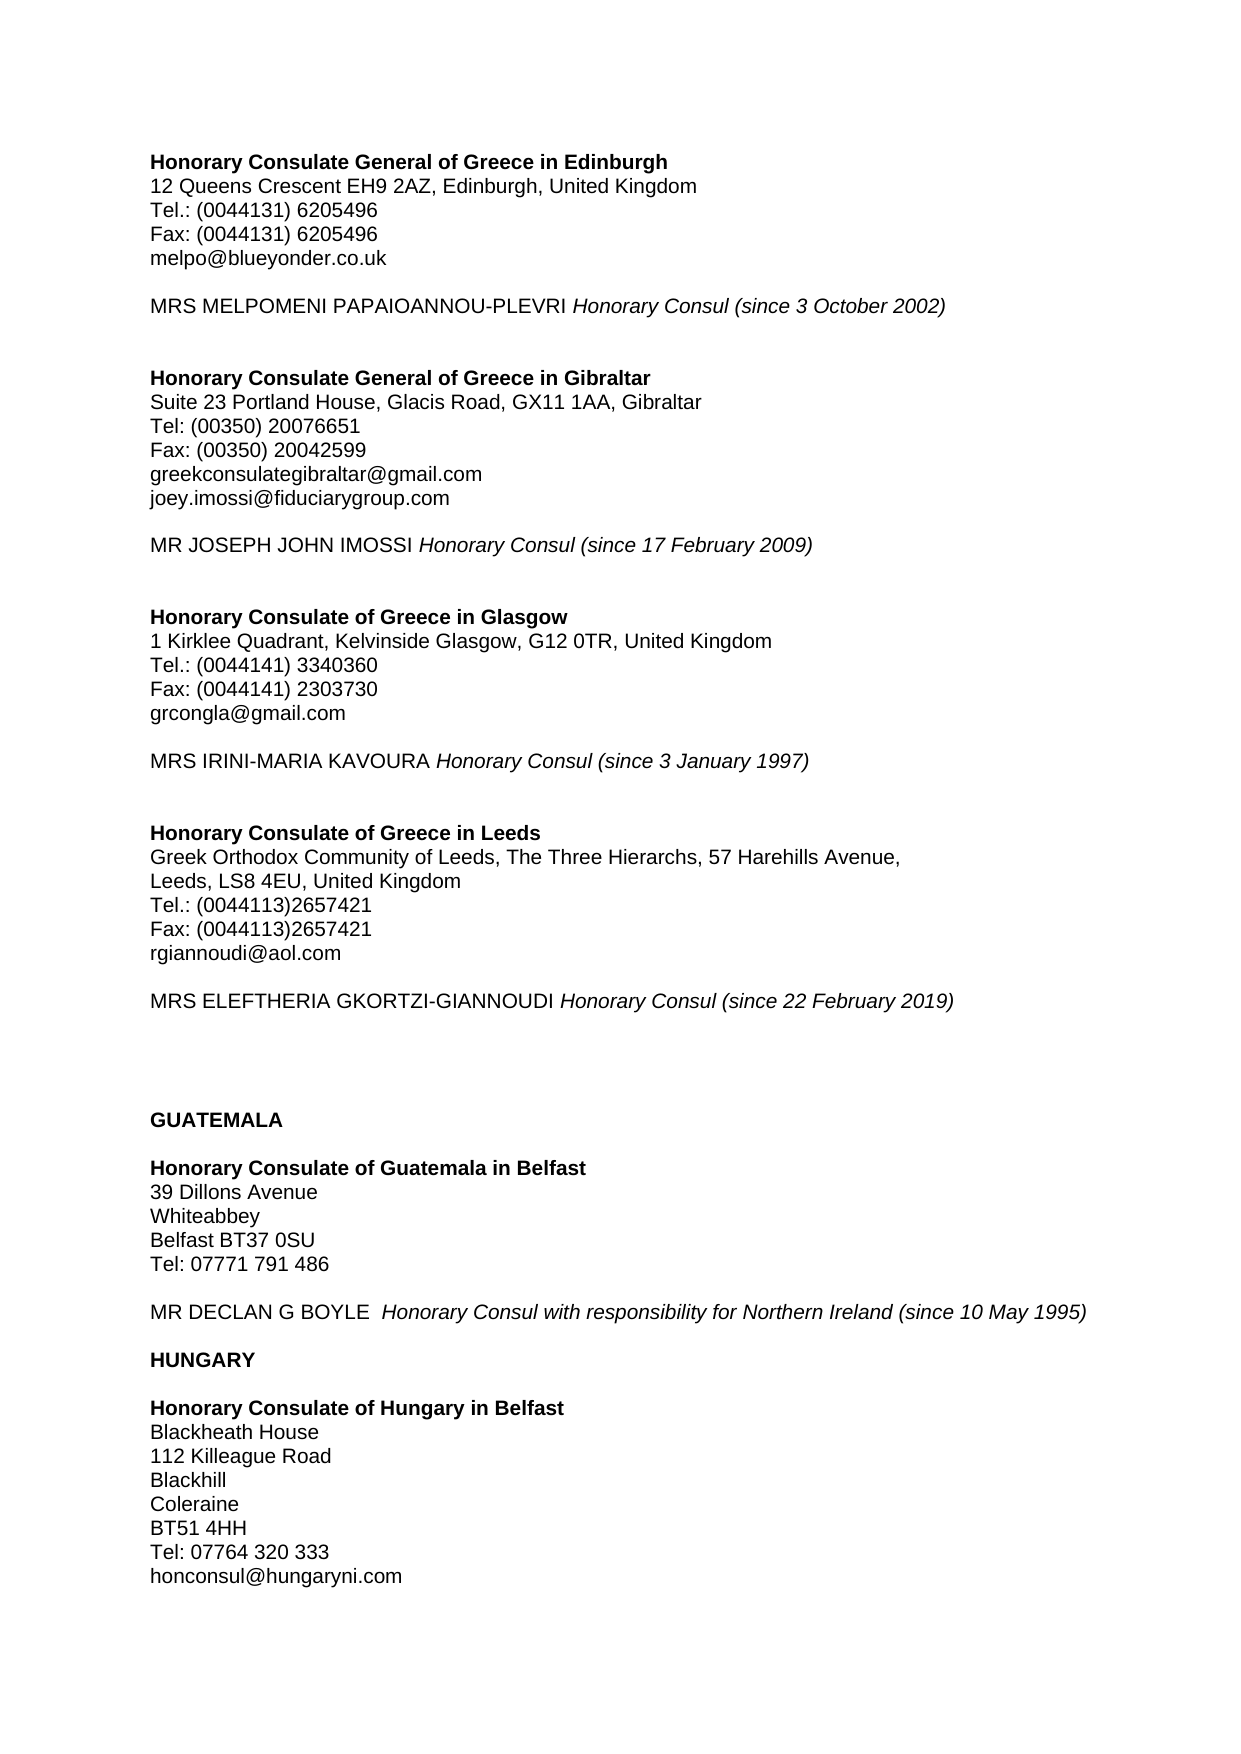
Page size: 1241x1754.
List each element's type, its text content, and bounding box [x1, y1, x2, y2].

text HUNGARY [150, 1348, 1090, 1372]
text Blackhill [150, 1468, 1090, 1492]
text 1 Kirklee Quadrant, Kelvinside Glasgow, G12 0TR, United Kingdom [150, 629, 1090, 653]
text Tel.: (0044131) 6205496 [150, 198, 1090, 222]
text 112 Killeague Road [150, 1444, 1090, 1468]
text honconsul@hungaryni.com [150, 1563, 1090, 1587]
text joey.imossi@fiduciarygroup.com [150, 485, 1090, 509]
text Whiteabbey [150, 1204, 1090, 1228]
text Honorary Consulate General of Greece in Gibraltar [150, 366, 1090, 389]
text Coleraine [150, 1492, 1090, 1516]
text MR DECLAN G BOYLE Honorary Consul with responsibility for Northern Ireland (since 10 May 1995) [150, 1300, 1090, 1324]
text Honorary Consulate of Greece in Leeds [150, 821, 1090, 845]
text MRS ELEFTHERIA GKORTZI-GIANNOUDI Honorary Consul (since 22 February 2019) [150, 988, 1090, 1012]
text 12 Queens Crescent EH9 2AZ, Edinburgh, United Kingdom [150, 174, 1090, 198]
text Leeds, LS8 4EU, United Kingdom [150, 869, 1090, 893]
text Tel: (00350) 20076651 [150, 413, 1090, 437]
text Fax: (0044141) 2303730 [150, 677, 1090, 701]
text Honorary Consulate of Guatemala in Belfast [150, 1156, 1090, 1180]
text Tel: 07771 791 486 [150, 1252, 1090, 1276]
text melpo@blueyonder.co.uk [150, 246, 1090, 270]
text Suite 23 Portland House, Glacis Road, GX11 1AA, Gibraltar [150, 389, 1090, 413]
text GUATEMALA [150, 1108, 1090, 1132]
text greekconsulategibraltar@gmail.com [150, 461, 1090, 485]
text MRS MELPOMENI PAPAIOANNOU-PLEVRI Honorary Consul (since 3 October 2002) [150, 294, 1090, 318]
text Fax: (00350) 20042599 [150, 437, 1090, 461]
text Honorary Consulate of Hungary in Belfast [150, 1396, 1090, 1420]
text Fax: (0044131) 6205496 [150, 222, 1090, 246]
text rgiannoudi@aol.com [150, 941, 1090, 964]
text Greek Orthodox Community of Leeds, The Three Hierarchs, 57 Harehills Avenue, [150, 845, 1090, 869]
text grcongla@gmail.com [150, 701, 1090, 725]
text 39 Dillons Avenue [150, 1180, 1090, 1204]
text Blackheath House [150, 1420, 1090, 1444]
text Honorary Consulate of Greece in Glasgow [150, 605, 1090, 629]
text Tel.: (0044113)2657421 [150, 893, 1090, 917]
text Honorary Consulate General of Greece in Edinburgh [150, 150, 1090, 174]
text Tel.: (0044141) 3340360 [150, 653, 1090, 677]
text Belfast BT37 0SU [150, 1228, 1090, 1252]
text BT51 4HH [150, 1516, 1090, 1539]
text MR JOSEPH JOHN IMOSSI Honorary Consul (since 17 February 2009) [150, 533, 1090, 557]
text Tel: 07764 320 333 [150, 1539, 1090, 1563]
text Fax: (0044113)2657421 [150, 917, 1090, 941]
text MRS IRINI-MARIA KAVOURA Honorary Consul (since 3 January 1997) [150, 749, 1090, 773]
